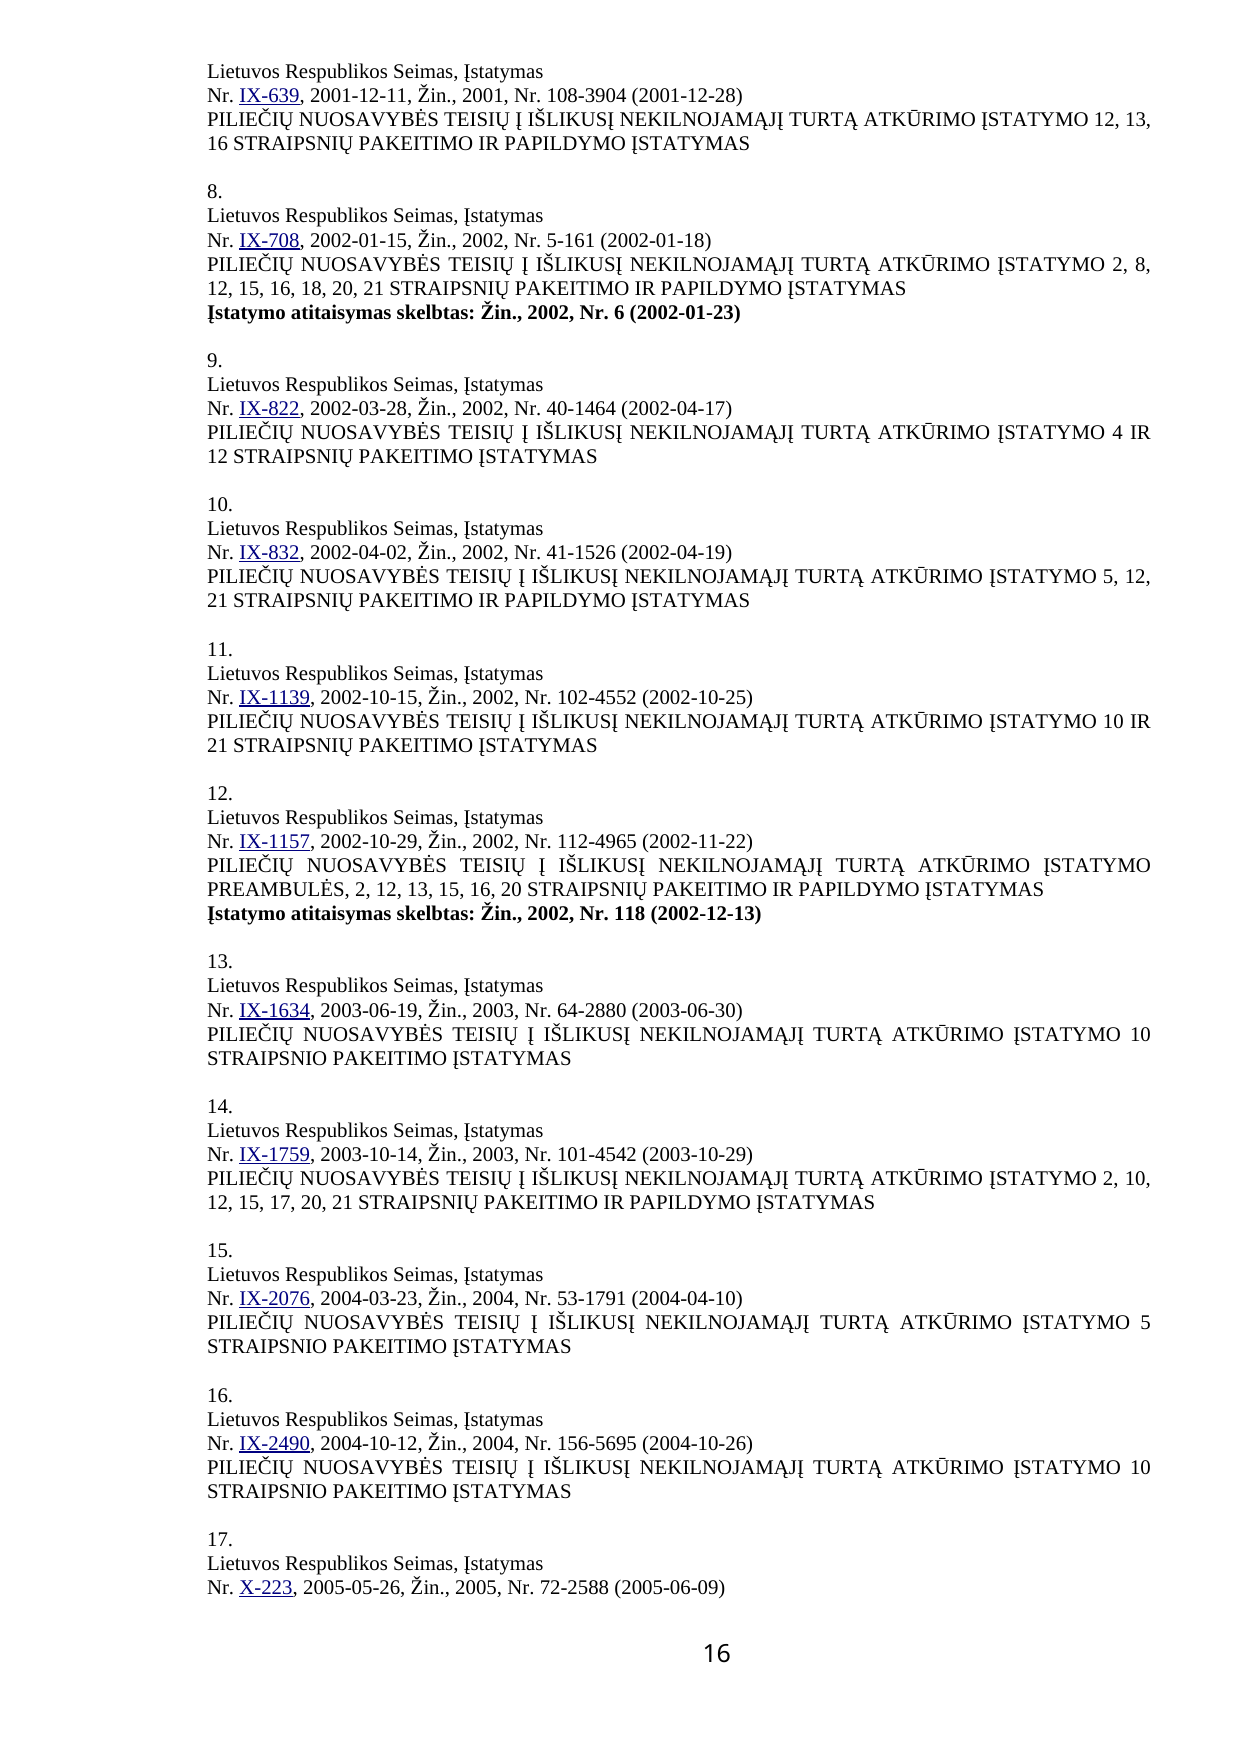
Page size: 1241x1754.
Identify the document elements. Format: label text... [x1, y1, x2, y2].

text PILIEČIŲ NUOSAVYBĖS TEISIŲ Į IŠLIKUSĮ NEKILNOJAMĄJĮ TURTĄ ATKŪRIMO ĮSTATYMO 2, 10, 12, 15, 17, 20, 21 STRAIPSNIŲ PAKEITIMO IR PAPILDYMO ĮSTATYMAS [207, 1166, 1152, 1214]
text Nr. IX-1759, 2003-10-14, Žin., 2003, Nr. 101-4542 (2003-10-29) [207, 1142, 1152, 1166]
text 17. [207, 1527, 1152, 1551]
text Nr. IX-2076, 2004-03-23, Žin., 2004, Nr. 53-1791 (2004-04-10) [207, 1286, 1152, 1310]
text Nr. IX-1139, 2002-10-15, Žin., 2002, Nr. 102-4552 (2002-10-25) [207, 685, 1152, 709]
text Lietuvos Respublikos Seimas, Įstatymas [207, 805, 1152, 829]
text Lietuvos Respublikos Seimas, Įstatymas [207, 59, 1152, 83]
text Lietuvos Respublikos Seimas, Įstatymas [207, 973, 1152, 997]
text 9. [207, 348, 1152, 372]
text Įstatymo atitaisymas skelbtas: Žin., 2002, Nr. 118 (2002-12-13) [207, 901, 1152, 925]
text Lietuvos Respublikos Seimas, Įstatymas [207, 1551, 1152, 1575]
text Nr. IX-2490, 2004-10-12, Žin., 2004, Nr. 156-5695 (2004-10-26) [207, 1431, 1152, 1455]
text 12. [207, 781, 1152, 805]
text PILIEČIŲ NUOSAVYBĖS TEISIŲ Į IŠLIKUSĮ NEKILNOJAMĄJĮ TURTĄ ATKŪRIMO ĮSTATYMO 2, 8, 12, 15, 16, 18, 20, 21 STRAIPSNIŲ PAKEITIMO IR PAPILDYMO ĮSTATYMAS [207, 252, 1152, 300]
text Įstatymo atitaisymas skelbtas: Žin., 2002, Nr. 6 (2002-01-23) [207, 300, 1152, 324]
text PILIEČIŲ NUOSAVYBĖS TEISIŲ Į IŠLIKUSĮ NEKILNOJAMĄJĮ TURTĄ ATKŪRIMO ĮSTATYMO 10 STRAIPSNIO PAKEITIMO ĮSTATYMAS [207, 1455, 1152, 1503]
text Lietuvos Respublikos Seimas, Įstatymas [207, 516, 1152, 540]
text Lietuvos Respublikos Seimas, Įstatymas [207, 1262, 1152, 1286]
text PILIEČIŲ NUOSAVYBĖS TEISIŲ Į IŠLIKUSĮ NEKILNOJAMĄJĮ TURTĄ ATKŪRIMO ĮSTATYMO 4 IR 12 STRAIPSNIŲ PAKEITIMO ĮSTATYMAS [207, 420, 1152, 468]
text Lietuvos Respublikos Seimas, Įstatymas [207, 372, 1152, 396]
text Nr. IX-1157, 2002-10-29, Žin., 2002, Nr. 112-4965 (2002-11-22) [207, 829, 1152, 853]
text Nr. IX-639, 2001-12-11, Žin., 2001, Nr. 108-3904 (2001-12-28) [207, 83, 1152, 107]
text Lietuvos Respublikos Seimas, Įstatymas [207, 1407, 1152, 1431]
text PILIEČIŲ NUOSAVYBĖS TEISIŲ Į IŠLIKUSĮ NEKILNOJAMĄJĮ TURTĄ ATKŪRIMO ĮSTATYMO PREAMBULĖS, 2, 12, 13, 15, 16, 20 STRAIPSNIŲ PAKEITIMO IR PAPILDYMO ĮSTATYMAS [207, 853, 1152, 901]
text Nr. IX-1634, 2003-06-19, Žin., 2003, Nr. 64-2880 (2003-06-30) [207, 997, 1152, 1022]
text Nr. IX-708, 2002-01-15, Žin., 2002, Nr. 5-161 (2002-01-18) [207, 227, 1152, 252]
text PILIEČIŲ NUOSAVYBĖS TEISIŲ Į IŠLIKUSĮ NEKILNOJAMĄJĮ TURTĄ ATKŪRIMO ĮSTATYMO 5, 12, 21 STRAIPSNIŲ PAKEITIMO IR PAPILDYMO ĮSTATYMAS [207, 564, 1152, 612]
text Lietuvos Respublikos Seimas, Įstatymas [207, 1118, 1152, 1142]
text Nr. IX-832, 2002-04-02, Žin., 2002, Nr. 41-1526 (2002-04-19) [207, 540, 1152, 564]
text Lietuvos Respublikos Seimas, Įstatymas [207, 661, 1152, 685]
text 8. [207, 179, 1152, 203]
text PILIEČIŲ NUOSAVYBĖS TEISIŲ Į IŠLIKUSĮ NEKILNOJAMĄJĮ TURTĄ ATKŪRIMO ĮSTATYMO 12, 13, 16 STRAIPSNIŲ PAKEITIMO IR PAPILDYMO ĮSTATYMAS [207, 107, 1152, 155]
text PILIEČIŲ NUOSAVYBĖS TEISIŲ Į IŠLIKUSĮ NEKILNOJAMĄJĮ TURTĄ ATKŪRIMO ĮSTATYMO 10 STRAIPSNIO PAKEITIMO ĮSTATYMAS [207, 1022, 1152, 1070]
text PILIEČIŲ NUOSAVYBĖS TEISIŲ Į IŠLIKUSĮ NEKILNOJAMĄJĮ TURTĄ ATKŪRIMO ĮSTATYMO 10 IR 21 STRAIPSNIŲ PAKEITIMO ĮSTATYMAS [207, 709, 1152, 757]
text PILIEČIŲ NUOSAVYBĖS TEISIŲ Į IŠLIKUSĮ NEKILNOJAMĄJĮ TURTĄ ATKŪRIMO ĮSTATYMO 5 STRAIPSNIO PAKEITIMO ĮSTATYMAS [207, 1310, 1152, 1358]
text 14. [207, 1094, 1152, 1118]
text 15. [207, 1238, 1152, 1262]
text Nr. X-223, 2005-05-26, Žin., 2005, Nr. 72-2588 (2005-06-09) [207, 1575, 1152, 1599]
text Lietuvos Respublikos Seimas, Įstatymas [207, 203, 1152, 227]
text 10. [207, 492, 1152, 516]
text 13. [207, 949, 1152, 973]
text 11. [207, 637, 1152, 661]
text Nr. IX-822, 2002-03-28, Žin., 2002, Nr. 40-1464 (2002-04-17) [207, 396, 1152, 420]
text 16. [207, 1382, 1152, 1407]
